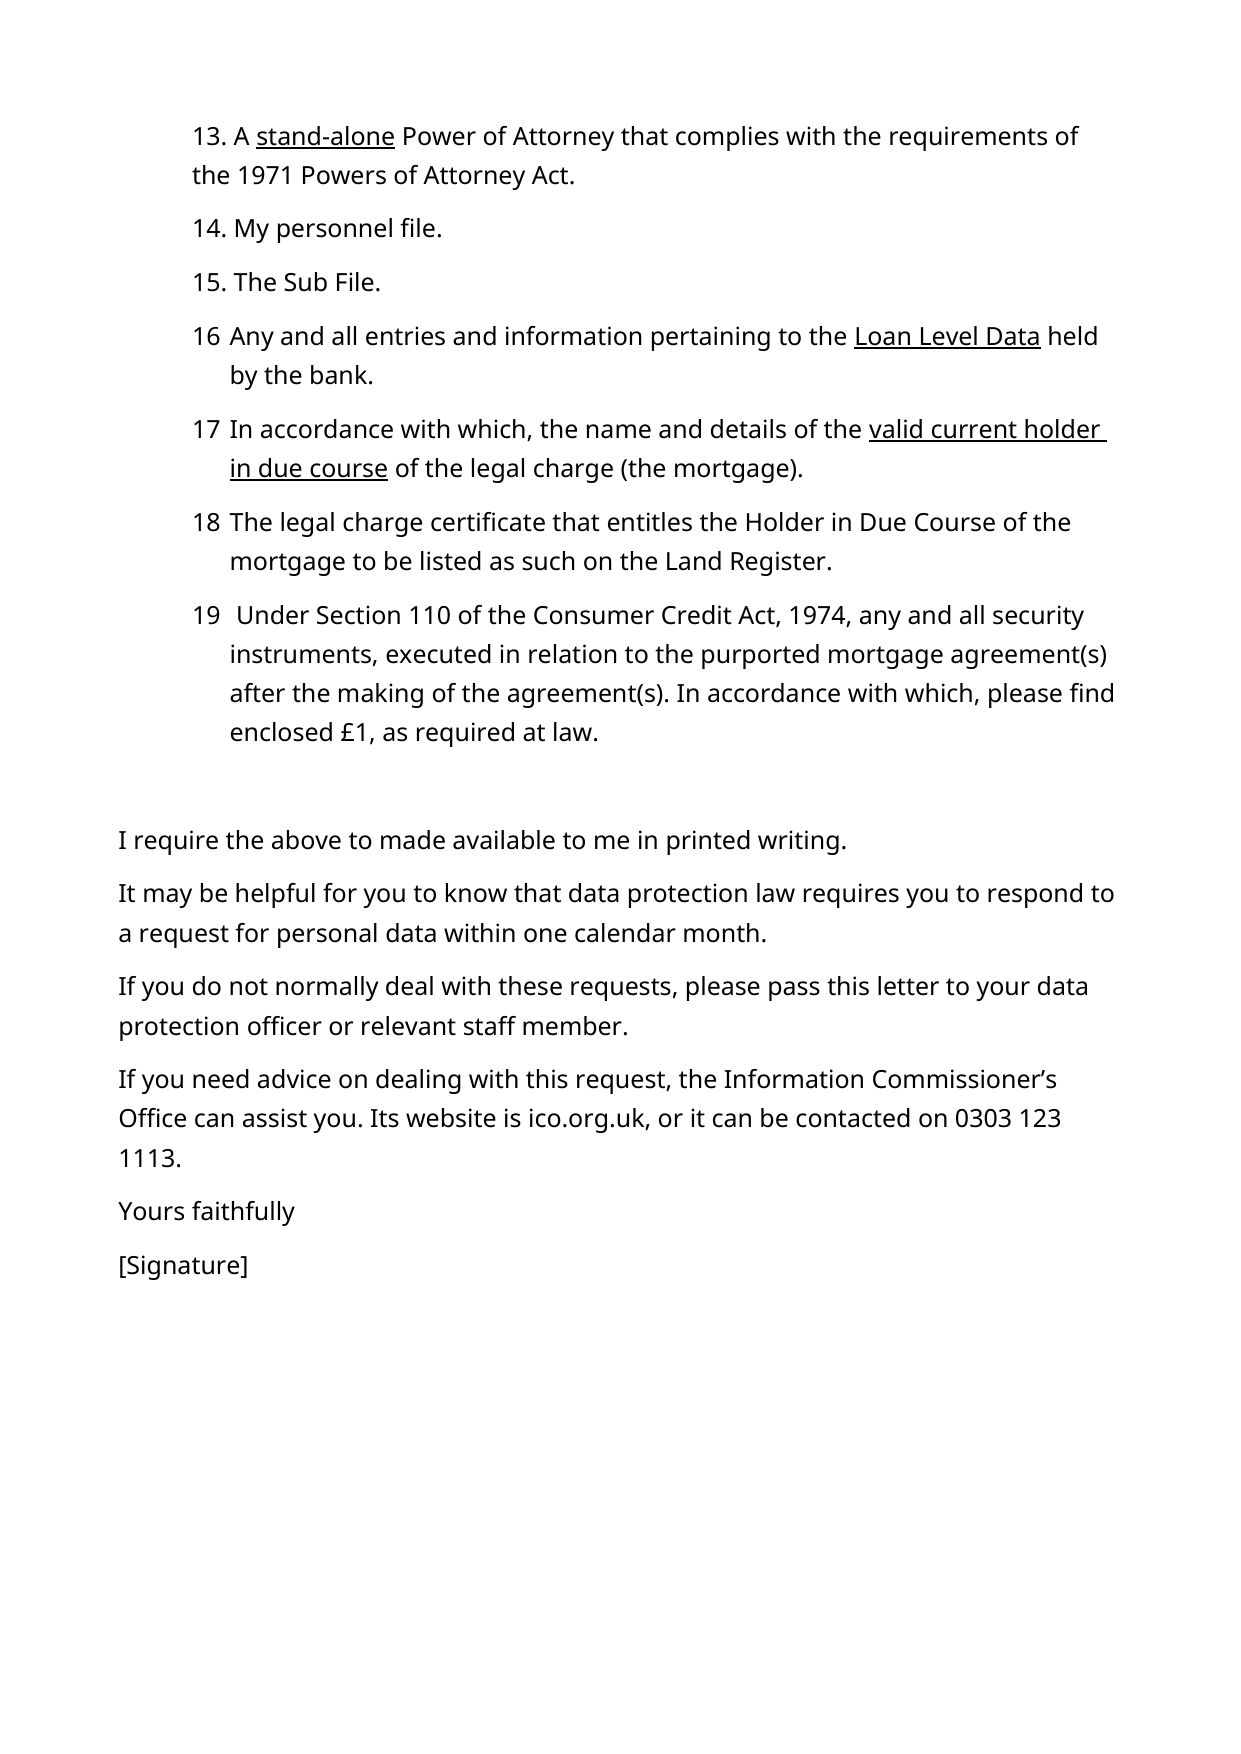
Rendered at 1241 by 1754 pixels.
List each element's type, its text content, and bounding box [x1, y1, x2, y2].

list Under Section 110 of the Consumer Credit Act, 1974, any and all security instruments, executed in relation to the purported mortgage agreement(s) after the making of the agreement(s). In accordance with which, please find enclosed £1, as required at law. [192, 597, 1122, 749]
list Any and all entries and information pertaining to the Loan Level Data held by the bank. [192, 318, 1122, 392]
text If you do not normally deal with these requests, please pass this letter to your data protection officer or relevant staff member. [118, 969, 1122, 1042]
list In accordance with which, the name and details of the valid current holder in due course of the legal charge (the mortgage). [192, 411, 1122, 485]
text If you need advice on dealing with this request, the Information Commissioner’s Office can assist you. Its website is ico.org.uk, or it can be contacted on 0303 123 1113. [118, 1062, 1122, 1174]
text I require the above to made available to me in printed writing. [118, 822, 1122, 856]
text 13. A stand-alone Power of Attorney that complies with the requirements of the 1971 Powers of Attorney Act. [192, 118, 1122, 191]
text [Signature] [118, 1248, 1122, 1282]
text It may be helpful for you to know that data protection law requires you to respond to a request for personal data within one calendar month. [118, 876, 1122, 949]
list The legal charge certificate that entitles the Holder in Due Course of the mortgage to be listed as such on the Land Register. [192, 504, 1122, 578]
text Yours faithfully [118, 1194, 1122, 1228]
text 14. My personnel file. [192, 211, 1122, 245]
text 15. The Sub File. [192, 265, 1122, 299]
